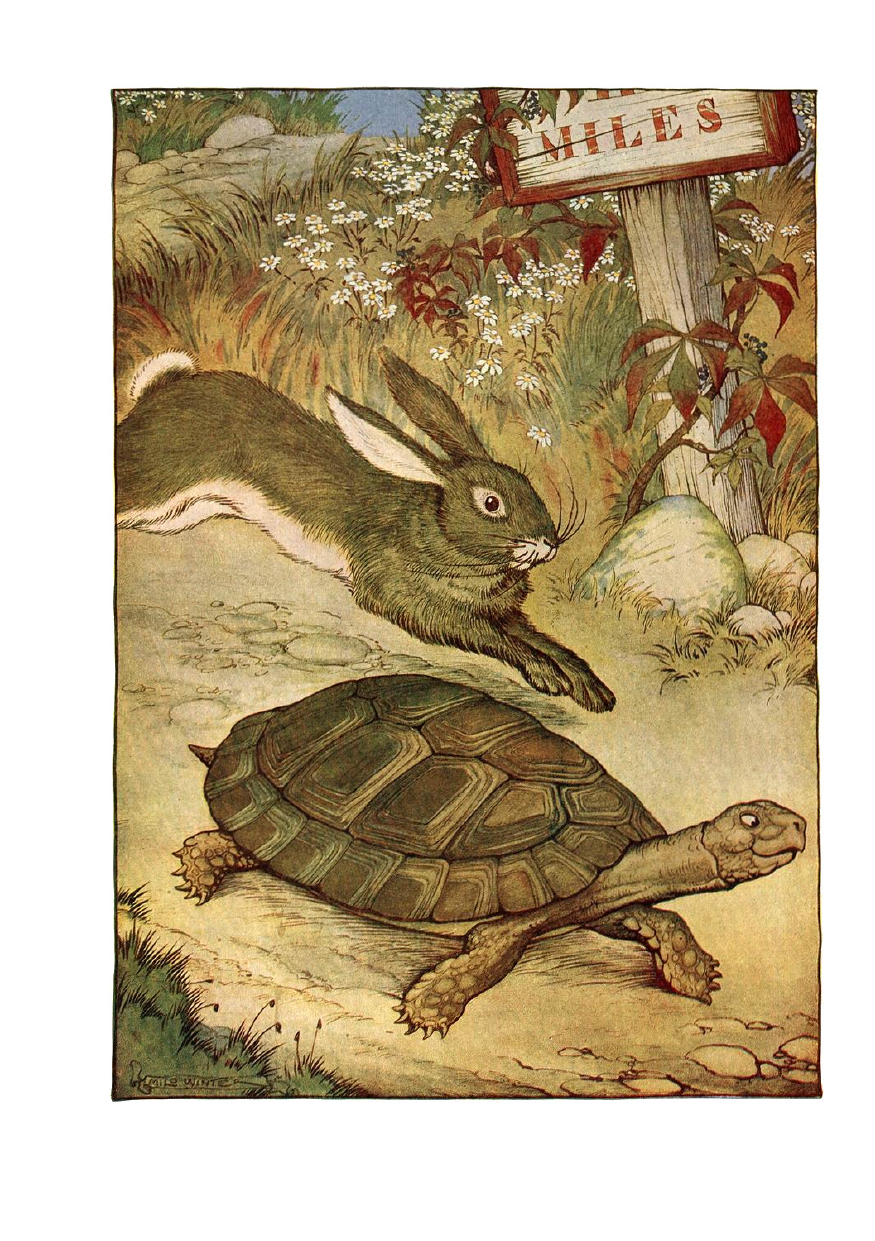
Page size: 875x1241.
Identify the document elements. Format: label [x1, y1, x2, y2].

picture [108, 85, 825, 1103]
